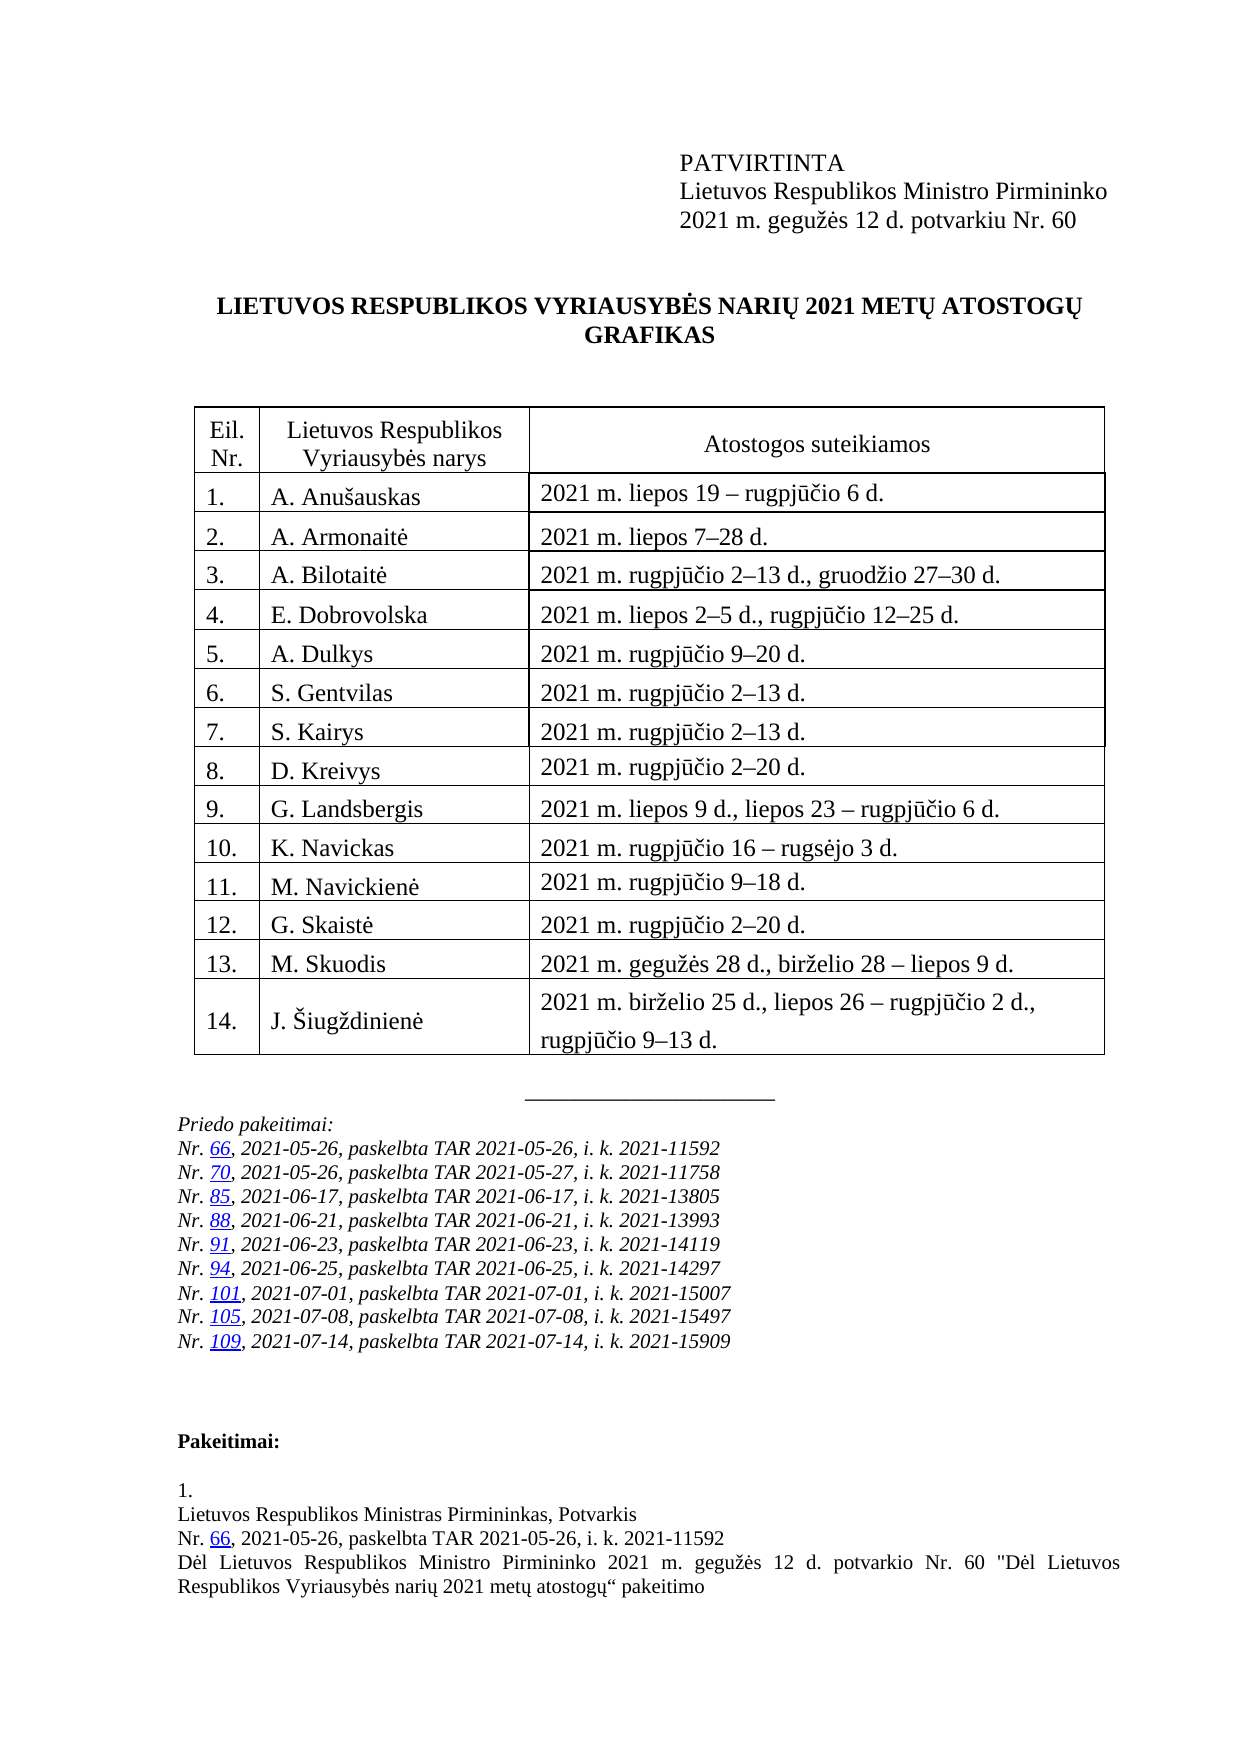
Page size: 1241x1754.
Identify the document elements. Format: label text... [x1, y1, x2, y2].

table_cell K. Navickas [260, 824, 529, 862]
table_header Eil. Nr. [195, 408, 259, 472]
table_cell 3. [195, 551, 259, 589]
table_cell 2021 m. rugpjūčio 9–20 d. [530, 630, 1104, 667]
table_cell 5. [195, 630, 259, 667]
text Nr. 91, 2021-06-23, paskelbta TAR 2021-06-23, i. k. 2021-14119 [177, 1232, 1122, 1256]
table_cell M. Skuodis [260, 940, 529, 977]
table_cell 2021 m. liepos 19 – rugpjūčio 6 d. [530, 474, 1104, 511]
text Nr. 101, 2021-07-01, paskelbta TAR 2021-07-01, i. k. 2021-15007 [177, 1280, 1122, 1304]
table_cell 2021 m. liepos 7–28 d. [530, 513, 1104, 550]
table_cell 14. [195, 979, 259, 1053]
table_cell 8. [195, 747, 259, 785]
text Pakeitimai: [177, 1429, 1122, 1453]
table_header Lietuvos Respublikos Vyriausybės narys [260, 408, 529, 472]
table_cell 1. [195, 473, 259, 511]
table_cell A. Anušauskas [260, 473, 528, 511]
table_cell 13. [195, 940, 259, 977]
text 1. [177, 1478, 1122, 1502]
text Nr. 105, 2021-07-08, paskelbta TAR 2021-07-08, i. k. 2021-15497 [177, 1304, 1122, 1328]
text Nr. 109, 2021-07-14, paskelbta TAR 2021-07-14, i. k. 2021-15909 [177, 1328, 1122, 1353]
table_cell A. Armonaitė [260, 512, 528, 550]
table_cell 2. [195, 512, 259, 550]
text Dėl Lietuvos Respublikos Ministro Pirmininko 2021 m. gegužės 12 d. potvarkio Nr. 60 "Dėl Lietuvos Respublikos Vyriausybės narių 2021 metų atostogų“ pakeitimo [177, 1550, 1122, 1598]
table_cell J. Šiugždinienė [260, 979, 529, 1053]
text LIETUVOS RESPUBLIKOS VYRIAUSYBĖS NARIŲ 2021 METŲ ATOSTOGŲ GRAFIKAS [177, 291, 1122, 349]
table_cell 11. [195, 863, 259, 900]
table_cell S. Gentvilas [260, 669, 528, 707]
table_cell 6. [195, 669, 259, 707]
text Priedo pakeitimai: [177, 1112, 1122, 1136]
text Nr. 94, 2021-06-25, paskelbta TAR 2021-06-25, i. k. 2021-14297 [177, 1256, 1122, 1280]
table_cell E. Dobrovolska [260, 590, 528, 628]
text PATVIRTINTA [679, 148, 1122, 176]
table_cell 2021 m. rugpjūčio 2–13 d. [530, 669, 1104, 707]
table_cell 9. [195, 786, 259, 823]
table_cell D. Kreivys [260, 747, 529, 785]
text Lietuvos Respublikos Ministras Pirmininkas, Potvarkis [177, 1502, 1122, 1526]
table_cell A. Dulkys [260, 630, 528, 667]
table_cell A. Bilotaitė [260, 551, 528, 589]
table_cell 2021 m. liepos 9 d., liepos 23 – rugpjūčio 6 d. [530, 786, 1104, 823]
table_cell S. Kairys [260, 708, 528, 746]
text Nr. 66, 2021-05-26, paskelbta TAR 2021-05-26, i. k. 2021-11592 [177, 1136, 1122, 1160]
text Nr. 70, 2021-05-26, paskelbta TAR 2021-05-27, i. k. 2021-11758 [177, 1160, 1122, 1184]
table_cell 2021 m. birželio 25 d., liepos 26 – rugpjūčio 2 d., rugpjūčio 9–13 d. [530, 979, 1104, 1053]
table_cell 2021 m. rugpjūčio 9–18 d. [530, 863, 1104, 900]
text Nr. 66, 2021-05-26, paskelbta TAR 2021-05-26, i. k. 2021-11592 [177, 1526, 1122, 1550]
table_cell G. Landsbergis [260, 786, 529, 823]
text –––––––––––––––––––– [177, 1083, 1122, 1112]
table_cell 2021 m. rugpjūčio 2–20 d. [530, 901, 1104, 939]
table_header Atostogos suteikiamos [530, 408, 1104, 472]
text Lietuvos Respublikos Ministro Pirmininko 2021 m. gegužės 12 d. potvarkiu Nr. 60 [679, 176, 1122, 263]
table_cell G. Skaistė [260, 901, 529, 939]
table_cell 2021 m. rugpjūčio 2–13 d., gruodžio 27–30 d. [530, 552, 1104, 589]
table_cell 2021 m. gegužės 28 d., birželio 28 – liepos 9 d. [530, 940, 1104, 977]
table_cell 2021 m. rugpjūčio 2–20 d. [530, 747, 1104, 785]
table_cell 12. [195, 901, 259, 939]
text Nr. 88, 2021-06-21, paskelbta TAR 2021-06-21, i. k. 2021-13993 [177, 1208, 1122, 1232]
table_cell 2021 m. rugpjūčio 16 – rugsėjo 3 d. [530, 824, 1104, 862]
table_cell 4. [195, 590, 259, 628]
text Nr. 85, 2021-06-17, paskelbta TAR 2021-06-17, i. k. 2021-13805 [177, 1184, 1122, 1208]
table_cell 7. [195, 708, 259, 746]
table_cell 10. [195, 824, 259, 862]
table_cell M. Navickienė [260, 863, 529, 900]
table_cell 2021 m. liepos 2–5 d., rugpjūčio 12–25 d. [530, 591, 1104, 628]
table_cell 2021 m. rugpjūčio 2–13 d. [530, 708, 1104, 746]
